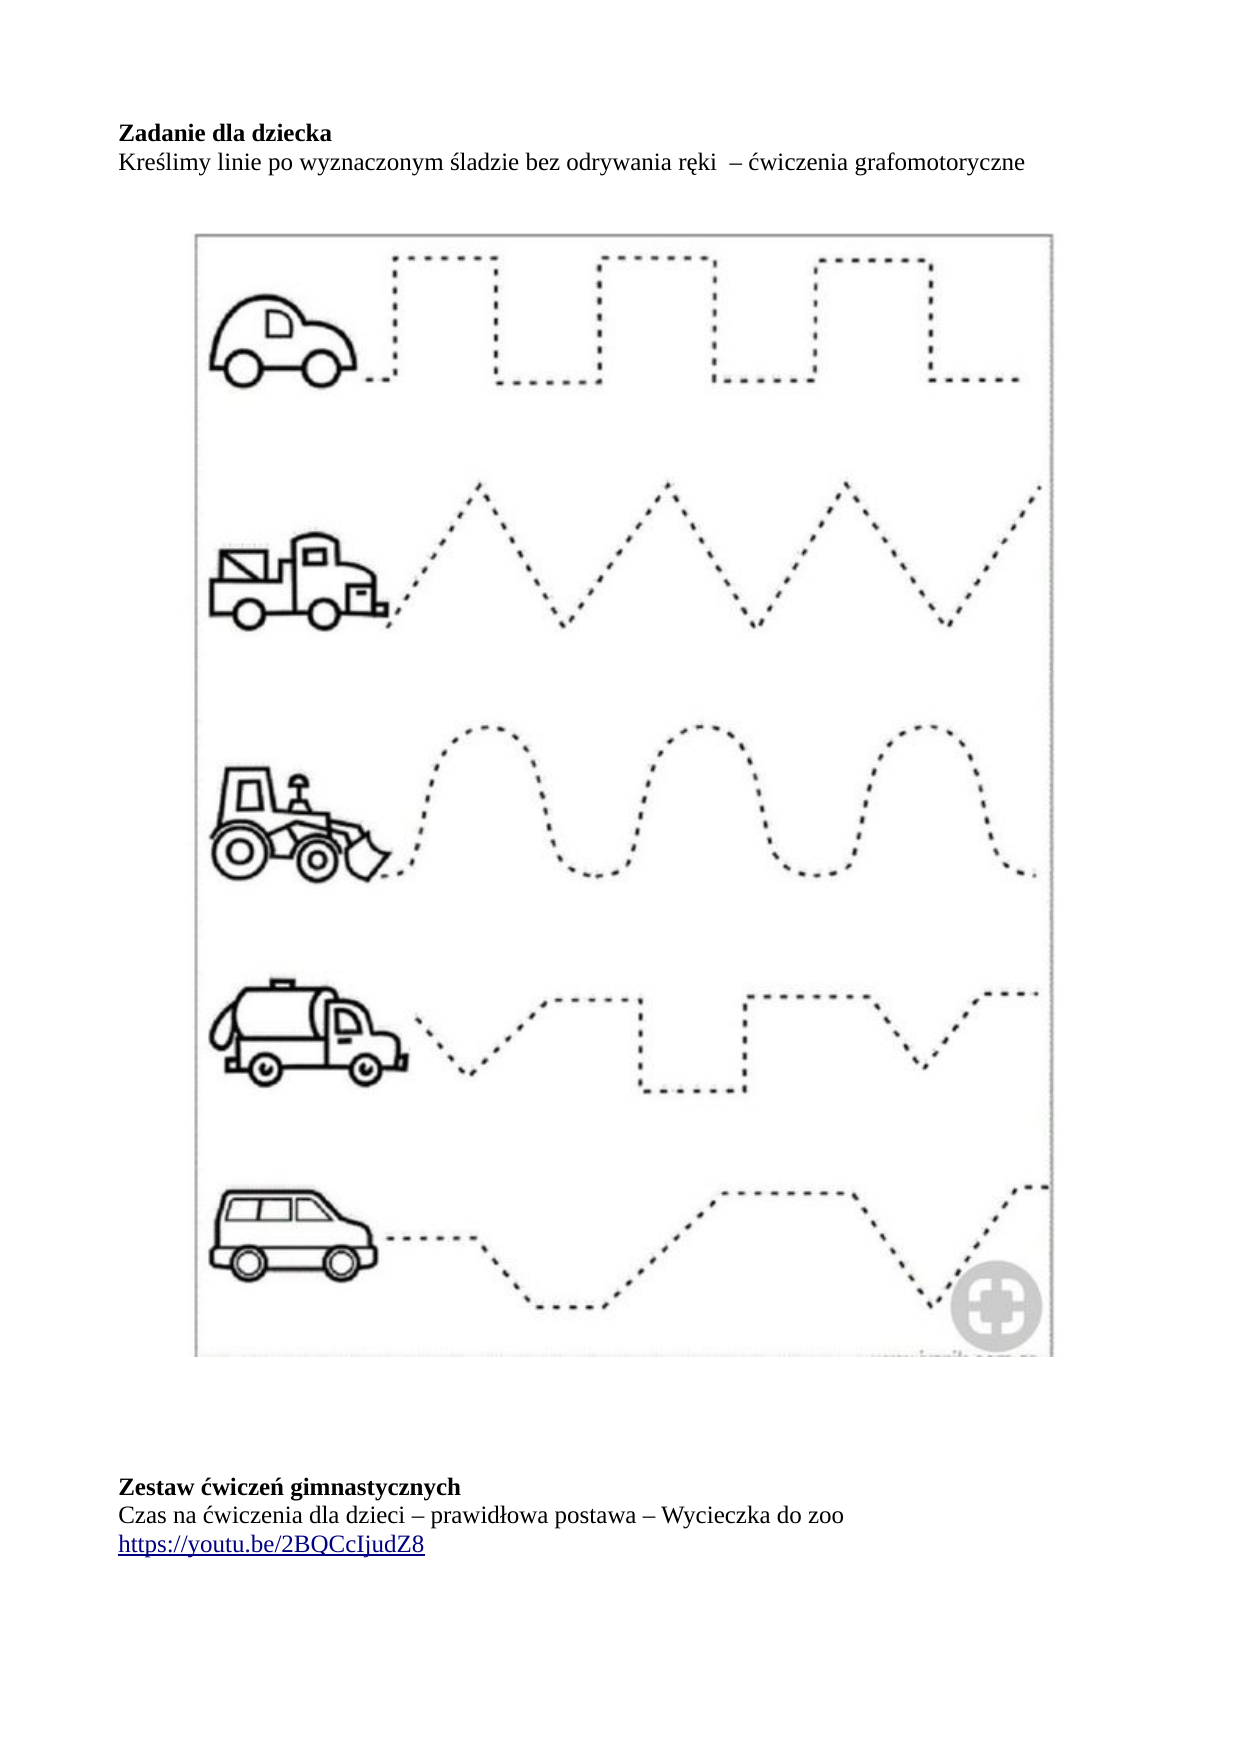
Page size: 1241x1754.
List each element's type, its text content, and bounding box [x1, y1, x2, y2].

text Zadanie dla dziecka [118, 118, 1122, 147]
text Kreślimy linie po wyznaczonym śladzie bez odrywania ręki – ćwiczenia grafomotoryczne [118, 147, 1122, 176]
text https://youtu.be/2BQCcIjudZ8 [118, 1529, 1122, 1558]
text Zestaw ćwiczeń gimnastycznych [118, 1472, 1122, 1500]
picture [179, 233, 1061, 1357]
text Czas na ćwiczenia dla dzieci – prawidłowa postawa – Wycieczka do zoo [118, 1500, 1122, 1529]
